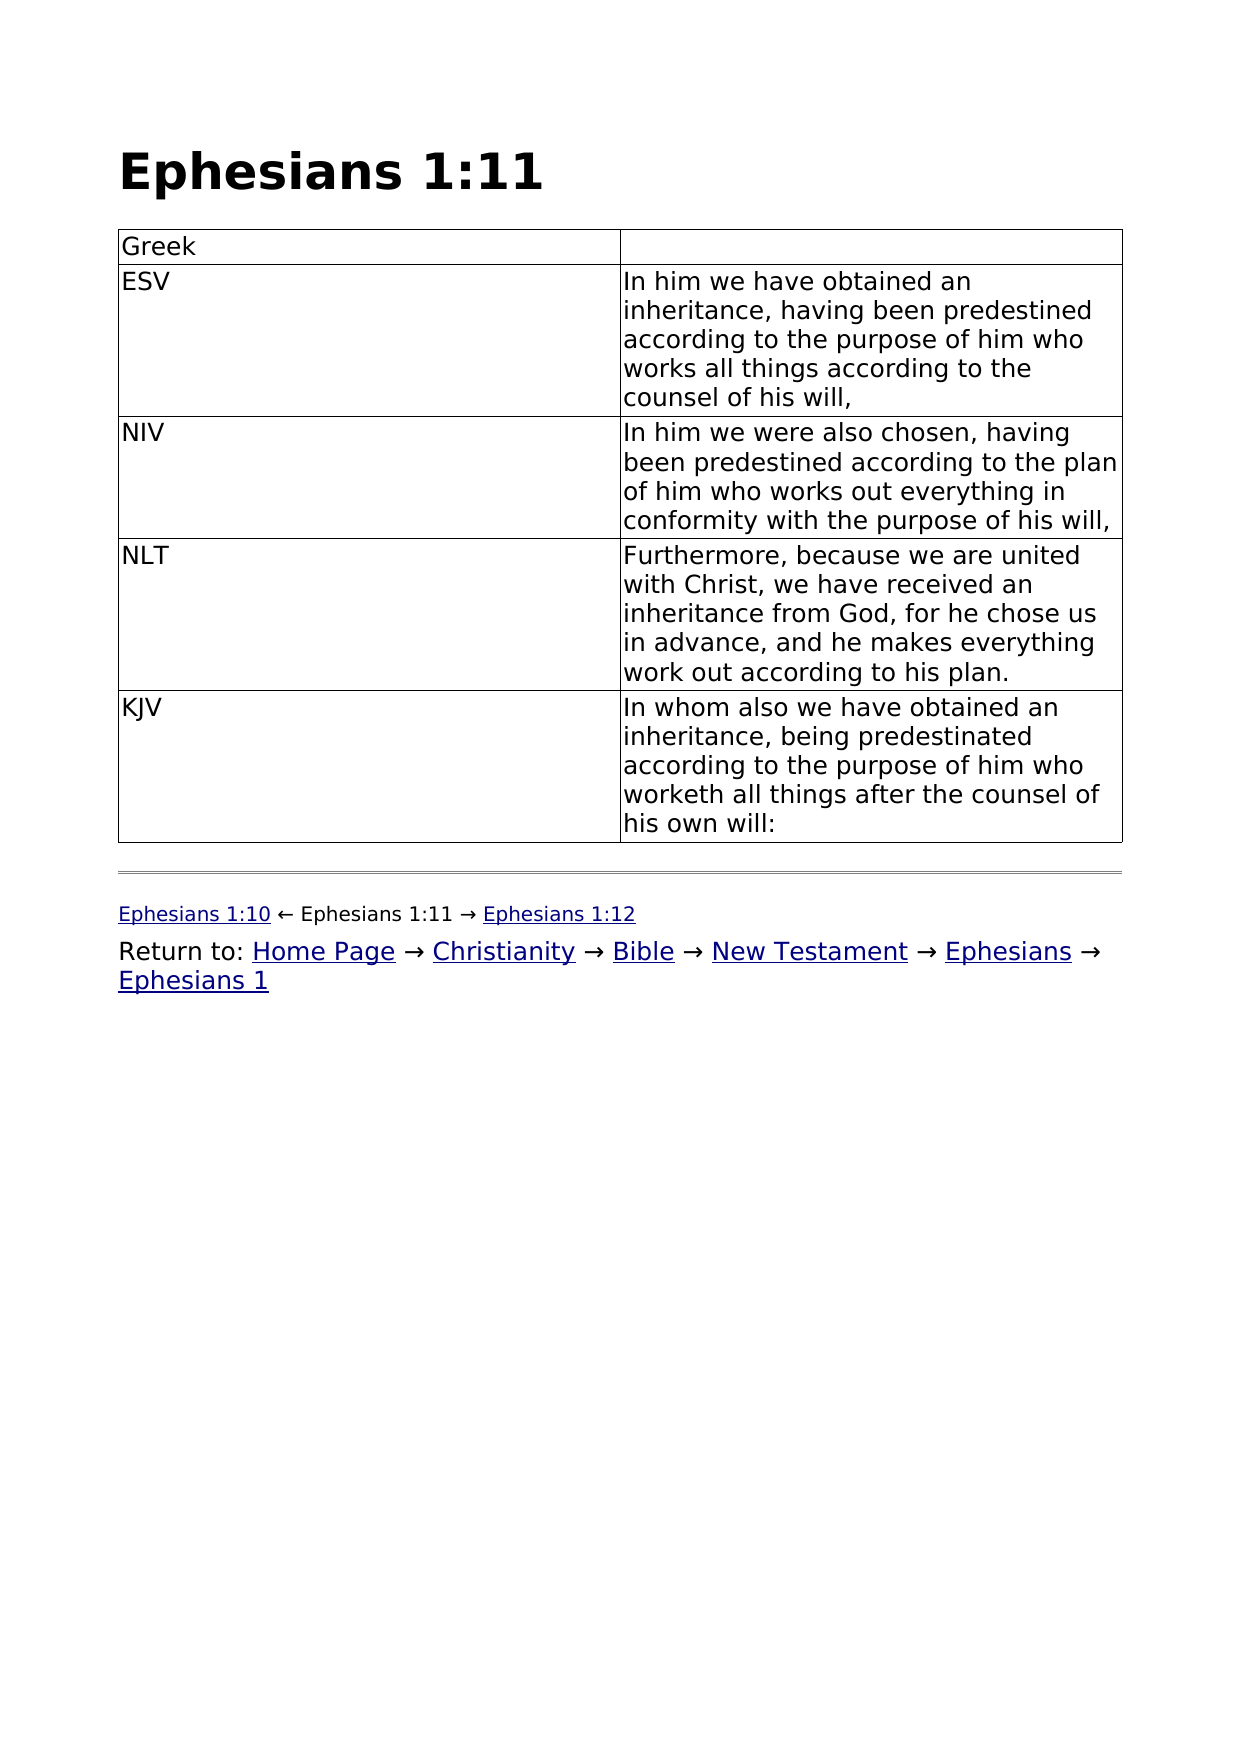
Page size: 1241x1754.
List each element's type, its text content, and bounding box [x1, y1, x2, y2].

table_header Greek [119, 230, 620, 264]
table_cell In him we were also chosen, having been predestined according to the plan of him who works out everything in conformity with the purpose of his will, [621, 417, 1122, 538]
subtitle Ephesians 1:11 [118, 143, 1122, 201]
table_cell Furthermore, because we are united with Christ, we have received an inheritance from God, for he chose us in advance, and he makes everything work out according to his plan. [621, 539, 1122, 690]
table_cell ESV [119, 265, 620, 416]
table_header [621, 230, 1122, 264]
table_cell NLT [119, 539, 620, 690]
table_cell In him we have obtained an inheritance, having been predestined according to the purpose of him who works all things according to the counsel of his will, [621, 265, 1122, 416]
table_cell NIV [119, 417, 620, 538]
text Ephesians 1:10 ← Ephesians 1:11 → Ephesians 1:12 [118, 903, 1122, 937]
text Return to: Home Page → Christianity → Bible → New Testament → Ephesians → Ephesians 1 [118, 937, 1122, 995]
table_cell KJV [119, 691, 620, 842]
table_cell In whom also we have obtained an inheritance, being predestinated according to the purpose of him who worketh all things after the counsel of his own will: [621, 691, 1122, 842]
